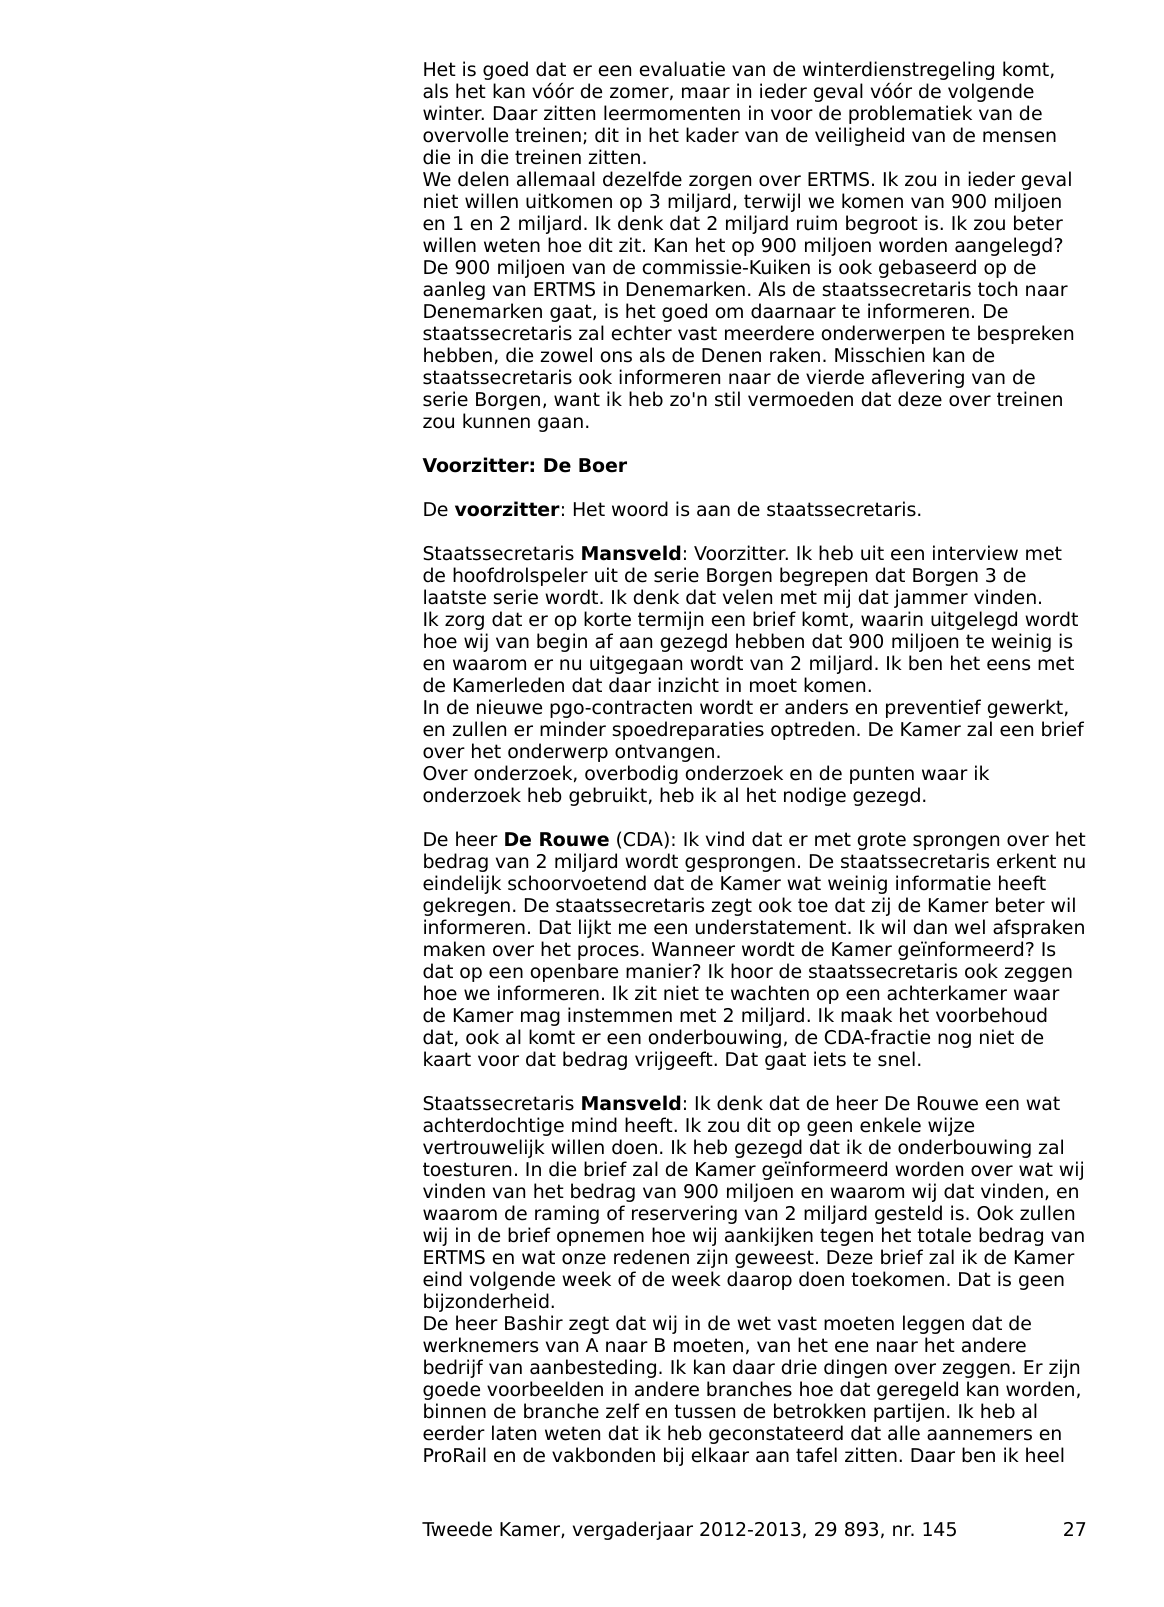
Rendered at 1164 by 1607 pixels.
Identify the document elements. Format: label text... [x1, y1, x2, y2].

text De voorzitter: Het woord is aan de staatssecretaris. [422, 499, 1087, 521]
text De heer Bashir zegt dat wij in de wet vast moeten leggen dat de werknemers van A naar B moeten, van het ene naar het andere bedrijf van aanbesteding. Ik kan daar drie dingen over zeggen. Er zijn goede voorbeelden in andere branches hoe dat geregeld kan worden, binnen de branche zelf en tussen de betrokken partijen. Ik heb al eerder laten weten dat ik heb geconstateerd dat alle aannemers en ProRail en de vakbonden bij elkaar aan tafel zitten. Daar ben ik heel [422, 1313, 1087, 1467]
text Ik zorg dat er op korte termijn een brief komt, waarin uitgelegd wordt hoe wij van begin af aan gezegd hebben dat 900 miljoen te weinig is en waarom er nu uitgegaan wordt van 2 miljard. Ik ben het eens met de Kamerleden dat daar inzicht in moet komen. [422, 609, 1087, 697]
text Staatssecretaris Mansveld: Ik denk dat de heer De Rouwe een wat achterdochtige mind heeft. Ik zou dit op geen enkele wijze vertrouwelijk willen doen. Ik heb gezegd dat ik de onderbouwing zal toesturen. In die brief zal de Kamer geïnformeerd worden over wat wij vinden van het bedrag van 900 miljoen en waarom wij dat vinden, en waarom de raming of reservering van 2 miljard gesteld is. Ook zullen wij in de brief opnemen hoe wij aankijken tegen het totale bedrag van ERTMS en wat onze redenen zijn geweest. Deze brief zal ik de Kamer eind volgende week of de week daarop doen toekomen. Dat is geen bijzonderheid. [422, 1093, 1087, 1313]
text De heer De Rouwe (CDA): Ik vind dat er met grote sprongen over het bedrag van 2 miljard wordt gesprongen. De staatssecretaris erkent nu eindelijk schoorvoetend dat de Kamer wat weinig informatie heeft gekregen. De staatssecretaris zegt ook toe dat zij de Kamer beter wil informeren. Dat lijkt me een understatement. Ik wil dan wel afspraken maken over het proces. Wanneer wordt de Kamer geïnformeerd? Is dat op een openbare manier? Ik hoor de staatssecretaris ook zeggen hoe we informeren. Ik zit niet te wachten op een achterkamer waar de Kamer mag instemmen met 2 miljard. Ik maak het voorbehoud dat, ook al komt er een onderbouwing, de CDA-fractie nog niet de kaart voor dat bedrag vrijgeeft. Dat gaat iets te snel. [422, 829, 1087, 1071]
text Het is goed dat er een evaluatie van de winterdienstregeling komt, als het kan vóór de zomer, maar in ieder geval vóór de volgende winter. Daar zitten leermomenten in voor de problematiek van de overvolle treinen; dit in het kader van de veiligheid van de mensen die in die treinen zitten. [422, 59, 1087, 169]
text Over onderzoek, overbodig onderzoek en de punten waar ik onderzoek heb gebruikt, heb ik al het nodige gezegd. [422, 763, 1087, 807]
subtitle Voorzitter: De Boer [422, 455, 1087, 477]
text In de nieuwe pgo-contracten wordt er anders en preventief gewerkt, en zullen er minder spoedreparaties optreden. De Kamer zal een brief over het onderwerp ontvangen. [422, 697, 1087, 763]
text Staatssecretaris Mansveld: Voorzitter. Ik heb uit een interview met de hoofdrolspeler uit de serie Borgen begrepen dat Borgen 3 de laatste serie wordt. Ik denk dat velen met mij dat jammer vinden. [422, 543, 1087, 609]
text We delen allemaal dezelfde zorgen over ERTMS. Ik zou in ieder geval niet willen uitkomen op 3 miljard, terwijl we komen van 900 miljoen en 1 en 2 miljard. Ik denk dat 2 miljard ruim begroot is. Ik zou beter willen weten hoe dit zit. Kan het op 900 miljoen worden aangelegd? De 900 miljoen van de commissie-Kuiken is ook gebaseerd op de aanleg van ERTMS in Denemarken. Als de staatssecretaris toch naar Denemarken gaat, is het goed om daarnaar te informeren. De staatssecretaris zal echter vast meerdere onderwerpen te bespreken hebben, die zowel ons als de Denen raken. Misschien kan de staatssecretaris ook informeren naar de vierde aflevering van de serie Borgen, want ik heb zo'n stil vermoeden dat deze over treinen zou kunnen gaan. [422, 169, 1087, 433]
